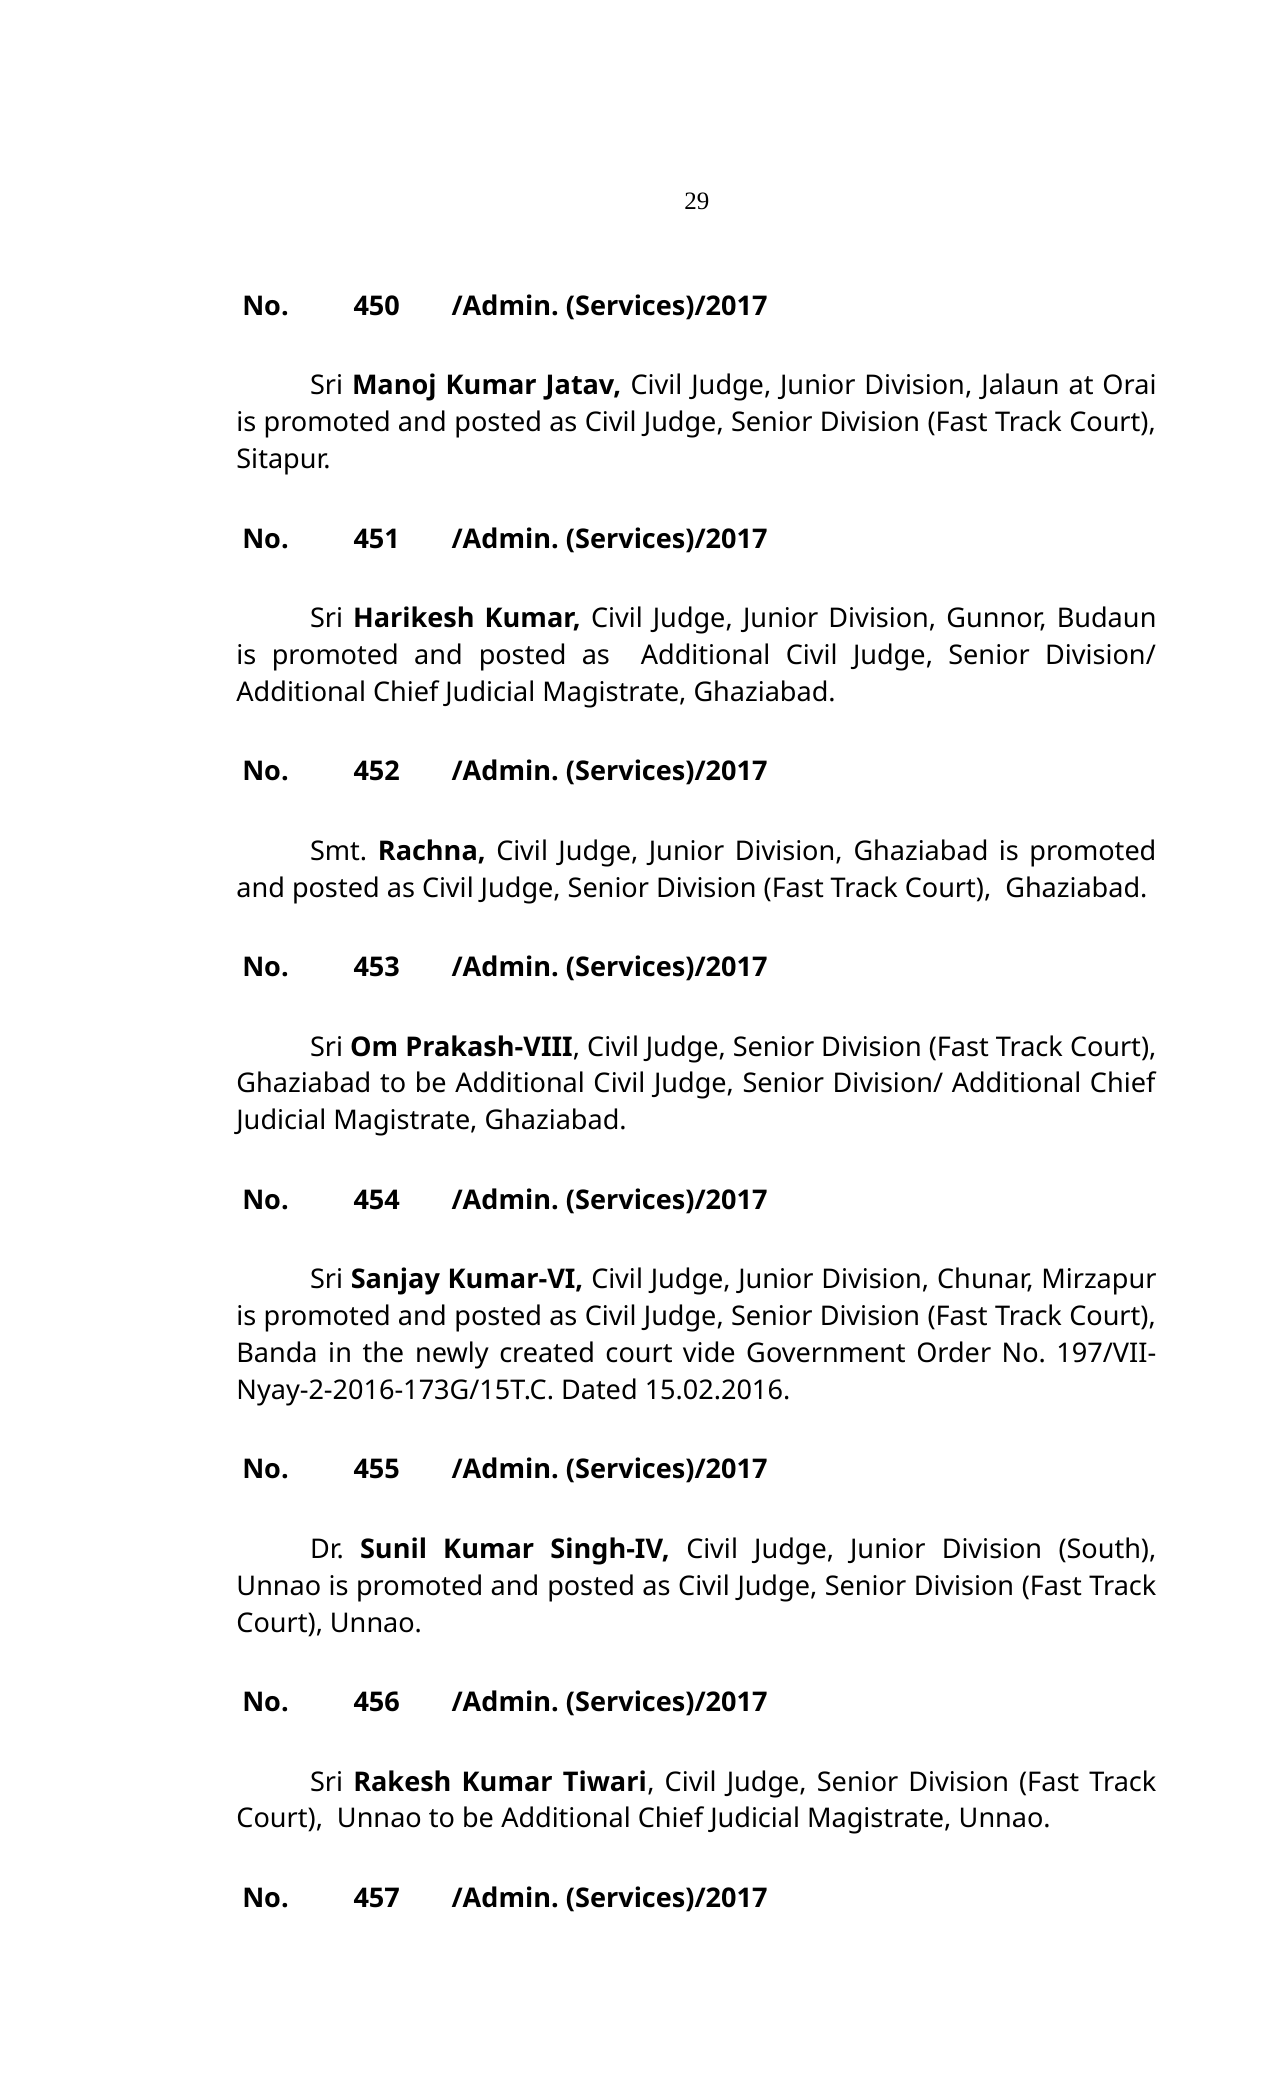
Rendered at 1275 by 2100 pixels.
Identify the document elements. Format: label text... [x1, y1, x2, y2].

text Sri Harikesh Kumar, Civil Judge, Junior Division, Gunnor, Budaun is promoted and posted as Additional Civil Judge, Senior Division/ Additional Chief Judicial Magistrate, Ghaziabad. [236, 598, 1157, 709]
table_header /Admin. (Services)/2017 [446, 942, 791, 990]
table_header /Admin. (Services)/2017 [446, 513, 791, 562]
table_header No. [236, 1175, 310, 1223]
table_header No. [236, 281, 310, 329]
table_header No. [236, 942, 310, 990]
table_header No. [236, 1873, 310, 1921]
text Sri Manoj Kumar Jatav, Civil Judge, Junior Division, Jalaun at Orai is promoted and posted as Civil Judge, Senior Division (Fast Track Court), Sitapur. [236, 366, 1157, 476]
text Dr. Sunil Kumar Singh-IV, Civil Judge, Junior Division (South), Unnao is promoted and posted as Civil Judge, Senior Division (Fast Track Court), Unnao. [236, 1529, 1157, 1640]
table_header [310, 746, 446, 794]
text Sri Om Prakash-VIII, Civil Judge, Senior Division (Fast Track Court), Ghaziabad to be Additional Civil Judge, Senior Division/ Additional Chief Judicial Magistrate, Ghaziabad. [236, 1027, 1157, 1138]
table_header /Admin. (Services)/2017 [446, 746, 791, 794]
table_header /Admin. (Services)/2017 [446, 281, 791, 329]
table_header [310, 1677, 446, 1725]
table_header [310, 1175, 446, 1223]
table_header /Admin. (Services)/2017 [446, 1873, 791, 1921]
table_header [310, 1444, 446, 1492]
text Smt. Rachna, Civil Judge, Junior Division, Ghaziabad is promoted and posted as Civil Judge, Senior Division (Fast Track Court), Ghaziabad. [236, 831, 1157, 905]
table_header /Admin. (Services)/2017 [446, 1677, 791, 1725]
table_header No. [236, 1444, 310, 1492]
table_header /Admin. (Services)/2017 [446, 1444, 791, 1492]
table_header No. [236, 1677, 310, 1725]
table_header [310, 1873, 446, 1921]
table_header No. [236, 746, 310, 794]
text Sri Rakesh Kumar Tiwari, Civil Judge, Senior Division (Fast Track Court), Unnao to be Additional Chief Judicial Magistrate, Unnao. [236, 1762, 1157, 1836]
table_header [310, 513, 446, 562]
text Sri Sanjay Kumar-VI, Civil Judge, Junior Division, Chunar, Mirzapur is promoted and posted as Civil Judge, Senior Division (Fast Track Court), Banda in the newly created court vide Government Order No. 197/VII-Nyay-2-2016-173G/15T.C. Dated 15.02.2016. [236, 1260, 1157, 1407]
table_header /Admin. (Services)/2017 [446, 1175, 791, 1223]
table_header No. [236, 513, 310, 562]
table_header [310, 942, 446, 990]
table_header [310, 281, 446, 329]
